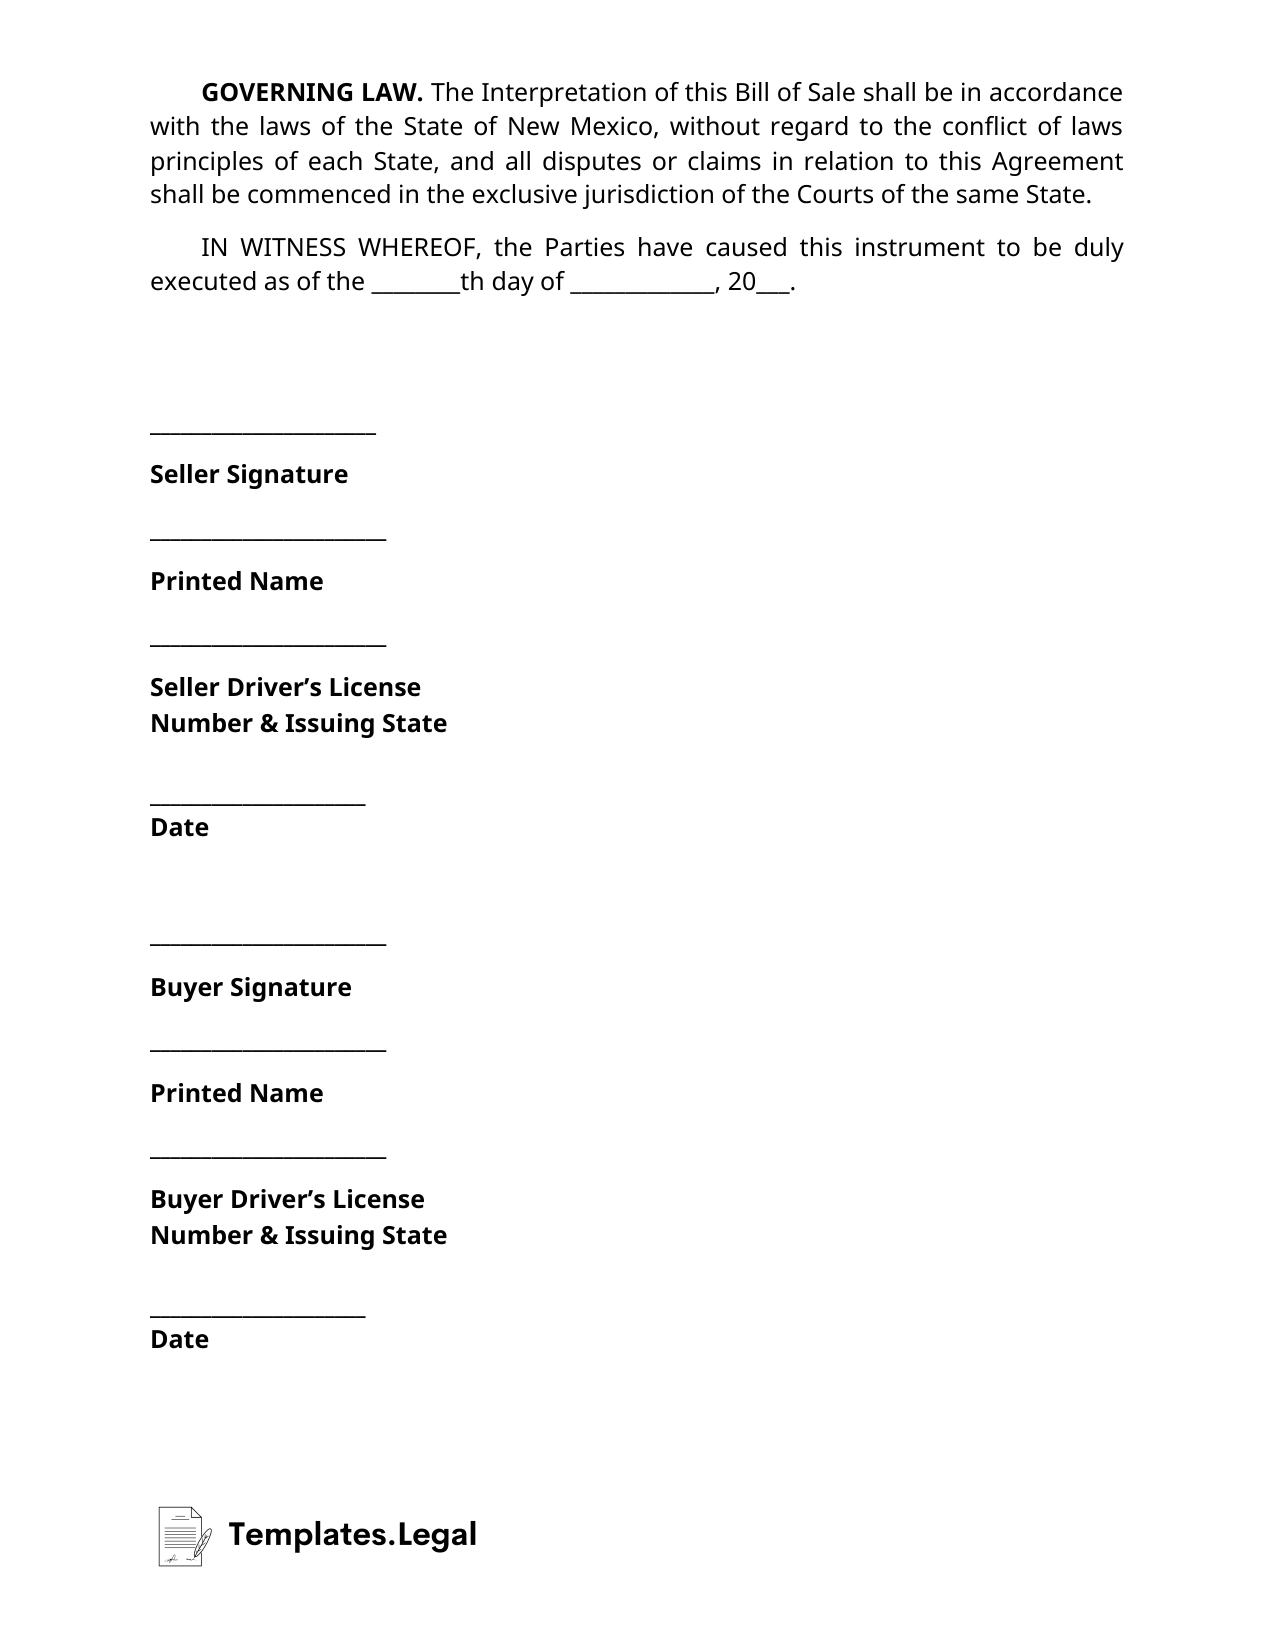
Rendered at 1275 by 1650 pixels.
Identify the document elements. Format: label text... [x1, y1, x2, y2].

text Buyer Driver’s License [150, 1181, 1125, 1215]
text Seller Driver’s License [150, 669, 1125, 703]
text Printed Name [150, 563, 1125, 597]
text IN WITNESS WHEREOF, the Parties have caused this instrument to be duly executed as of the ________th day of _____________, 20___. [150, 230, 1125, 298]
text ______________________ [150, 404, 1125, 438]
text Number & Issuing State [150, 1218, 1125, 1252]
text _______________________ [150, 1128, 1125, 1162]
text Date [150, 810, 1125, 844]
text GOVERNING LAW. The Interpretation of this Bill of Sale shall be in accordance with the laws of the State of New Mexico, without regard to the conflict of laws principles of each State, and all disputes or claims in relation to this Agreement shall be commenced in the exclusive jurisdiction of the Courts of the same State. [150, 75, 1125, 211]
text Number & Issuing State [150, 706, 1125, 740]
text Printed Name [150, 1075, 1125, 1109]
text Date [150, 1322, 1125, 1356]
text _______________________ [150, 616, 1125, 650]
text Buyer Signature [150, 969, 1125, 1003]
text _______________________ [150, 510, 1125, 544]
text _____________________ [150, 776, 1125, 810]
text _____________________ [150, 1288, 1125, 1322]
text Seller Signature [150, 457, 1125, 491]
text _______________________ [150, 1022, 1125, 1056]
text _______________________ [150, 916, 1125, 950]
